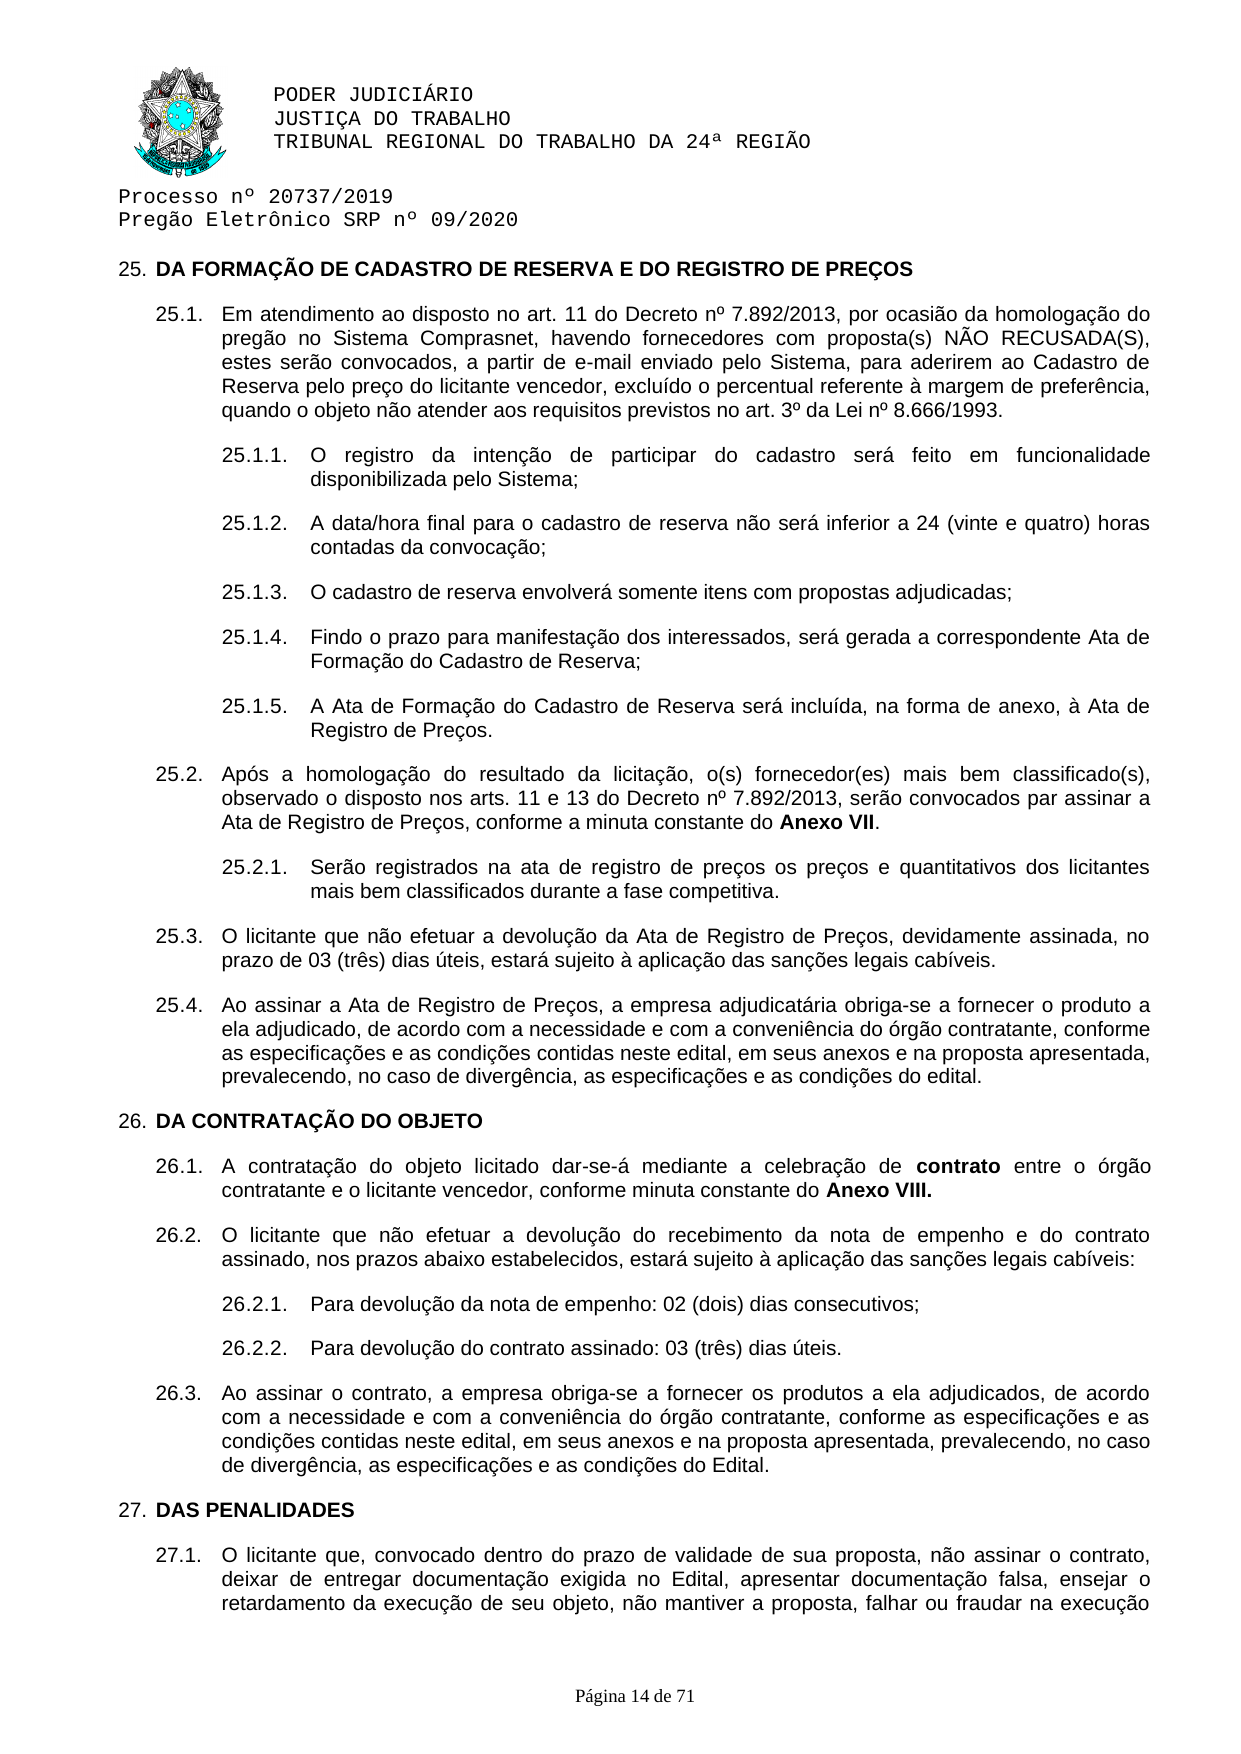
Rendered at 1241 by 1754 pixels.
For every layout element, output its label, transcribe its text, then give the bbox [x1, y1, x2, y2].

list O registro da intenção de participar do cadastro será feito em funcionalidade disponibilizada pelo Sistema; [222, 442, 1152, 490]
list Findo o prazo para manifestação dos interessados, será gerada a correspondente Ata de Formação do Cadastro de Reserva; [222, 625, 1152, 673]
list DAS PENALIDADES [118, 1498, 1152, 1522]
list Em atendimento ao disposto no art. 11 do Decreto nº 7.892/2013, por ocasião da homologação do pregão no Sistema Comprasnet, havendo fornecedores com proposta(s) NÃO RECUSADA(S), estes serão convocados, a partir de e-mail enviado pelo Sistema, para aderirem ao Cadastro de Reserva pelo preço do licitante vencedor, excluído o percentual referente à margem de preferência, quando o objeto não atender aos requisitos previstos no art. 3º da Lei nº 8.666/1993. [155, 302, 1152, 422]
list Ao assinar a Ata de Registro de Preços, a empresa adjudicatária obriga-se a fornecer o produto a ela adjudicado, de acordo com a necessidade e com a conveniência do órgão contratante, conforme as especificações e as condições contidas neste edital, em seus anexos e na proposta apresentada, prevalecendo, no caso de divergência, as especificações e as condições do edital. [155, 992, 1152, 1088]
list Serão registrados na ata de registro de preços os preços e quantitativos dos licitantes mais bem classificados durante a fase competitiva. [222, 855, 1152, 903]
list DA FORMAÇÃO DE CADASTRO DE RESERVA E DO REGISTRO DE PREÇOS [118, 257, 1152, 281]
list A Ata de Formação do Cadastro de Reserva será incluída, na forma de anexo, à Ata de Registro de Preços. [222, 693, 1152, 741]
list O licitante que, convocado dentro do prazo de validade de sua proposta, não assinar o contrato, deixar de entregar documentação exigida no Edital, apresentar documentação falsa, ensejar o retardamento da execução de seu objeto, não mantiver a proposta, falhar ou fraudar na execução [155, 1542, 1152, 1614]
list Ao assinar o contrato, a empresa obriga-se a fornecer os produtos a ela adjudicados, de acordo com a necessidade e com a conveniência do órgão contratante, conforme as especificações e as condições contidas neste edital, em seus anexos e na proposta apresentada, prevalecendo, no caso de divergência, as especificações e as condições do Edital. [155, 1381, 1152, 1477]
list O licitante que não efetuar a devolução do recebimento da nota de empenho e do contrato assinado, nos prazos abaixo estabelecidos, estará sujeito à aplicação das sanções legais cabíveis: [155, 1223, 1152, 1271]
list Após a homologação do resultado da licitação, o(s) fornecedor(es) mais bem classificado(s), observado o disposto nos arts. 11 e 13 do Decreto nº 7.892/2013, serão convocados par assinar a Ata de Registro de Preços, conforme a minuta constante do Anexo VII. [155, 762, 1152, 834]
list A contratação do objeto licitado dar-se-á mediante a celebração de contrato entre o órgão contratante e o licitante vencedor, conforme minuta constante do Anexo VIII. [155, 1154, 1152, 1202]
list O licitante que não efetuar a devolução da Ata de Registro de Preços, devidamente assinada, no prazo de 03 (três) dias úteis, estará sujeito à aplicação das sanções legais cabíveis. [155, 924, 1152, 972]
list DA CONTRATAÇÃO DO OBJETO [118, 1109, 1152, 1133]
picture [133, 66, 228, 178]
list Para devolução da nota de empenho: 02 (dois) dias consecutivos; [222, 1291, 1152, 1315]
list O cadastro de reserva envolverá somente itens com propostas adjudicadas; [222, 580, 1152, 604]
list A data/hora final para o cadastro de reserva não será inferior a 24 (vinte e quatro) horas contadas da convocação; [222, 511, 1152, 559]
list Para devolução do contrato assinado: 03 (três) dias úteis. [222, 1336, 1152, 1360]
